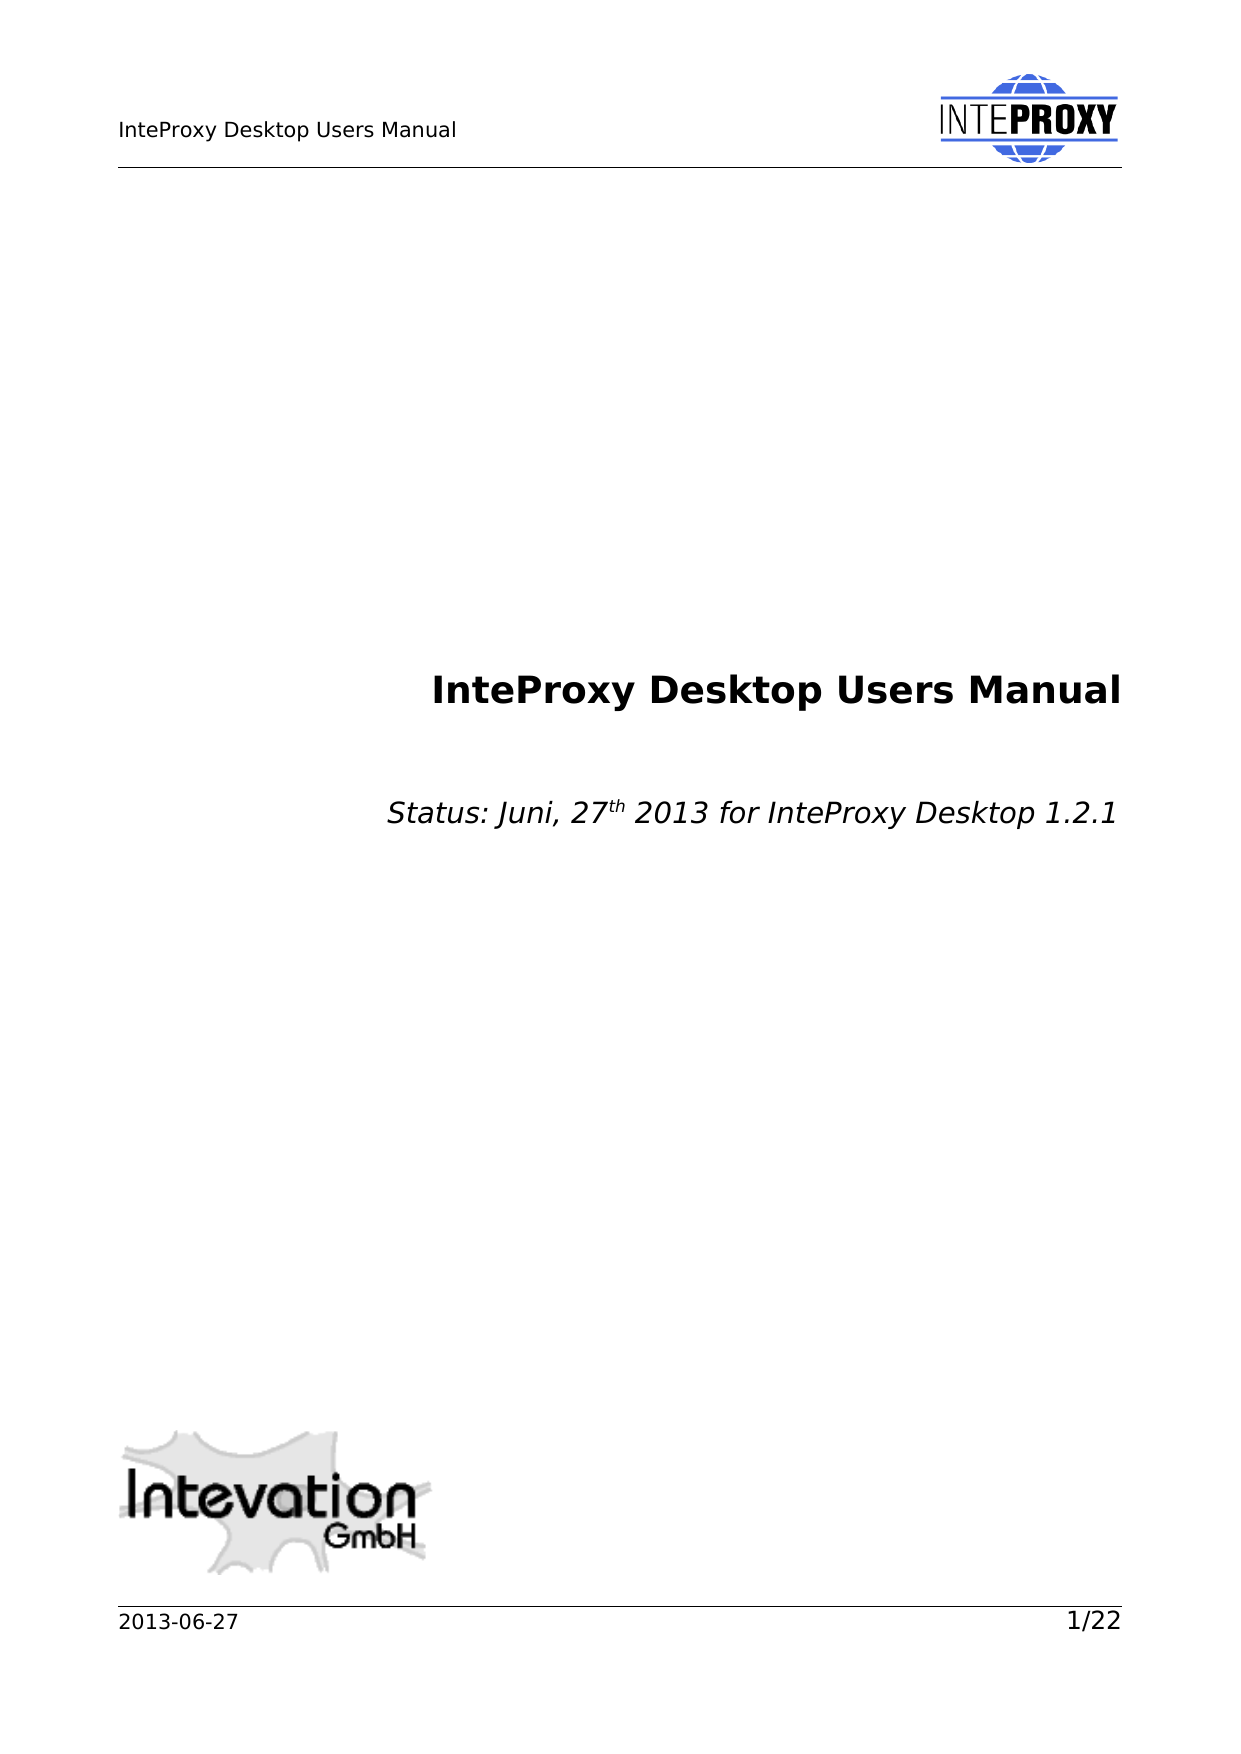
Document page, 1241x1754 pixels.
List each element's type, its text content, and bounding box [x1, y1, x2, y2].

picture [118, 1430, 433, 1575]
subtitle Status: Juni, 27th 2013 for InteProxy Desktop 1.2.1 [118, 796, 1122, 830]
picture [940, 74, 1118, 163]
title InteProxy Desktop Users Manual [118, 669, 1122, 712]
